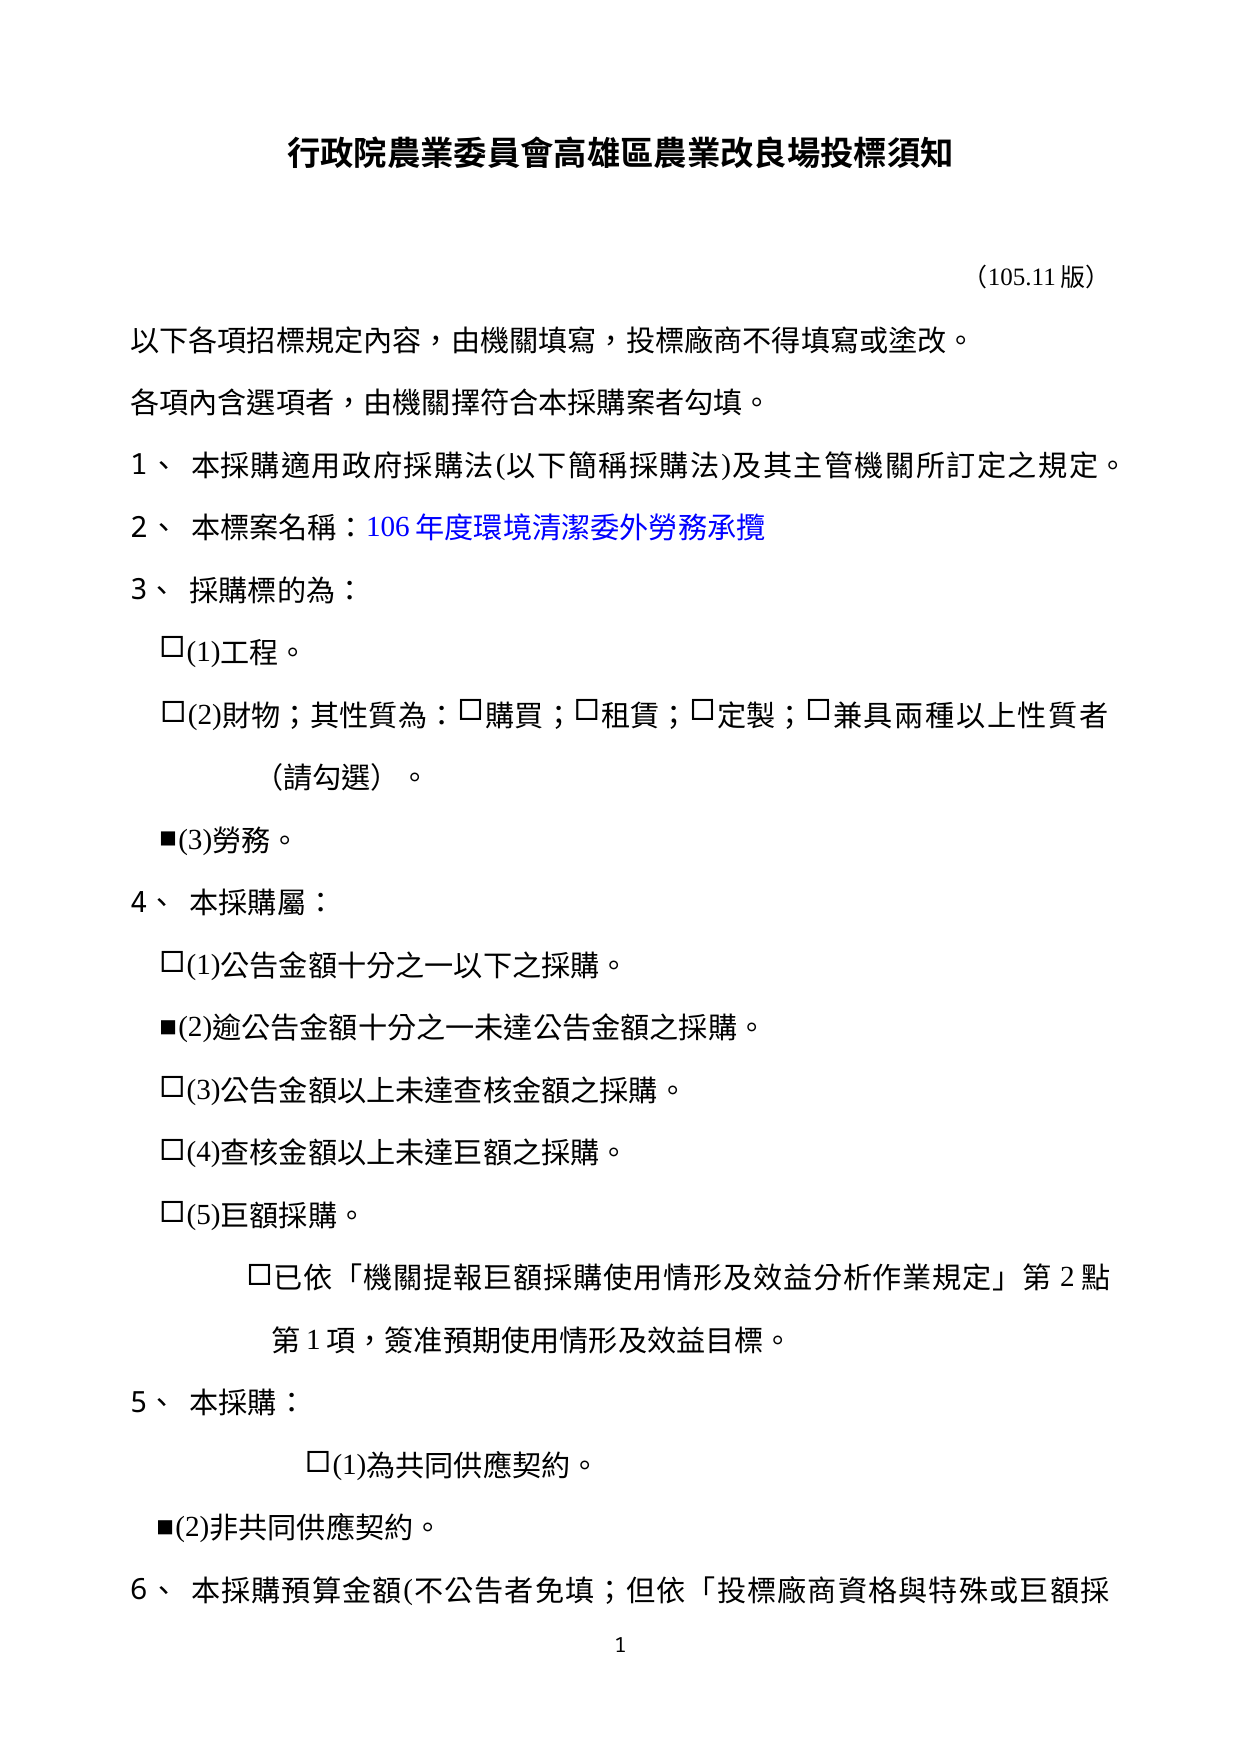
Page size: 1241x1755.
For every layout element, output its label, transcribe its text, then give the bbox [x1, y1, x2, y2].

list 本採購預算金額(不公告者免填；但依「投標廠商資格與特殊或巨額採 [130, 1547, 1110, 1609]
text ■(2)非共同供應契約。 [130, 1484, 1110, 1547]
list 本標案名稱：106年度環境清潔委外勞務承攬 [130, 484, 1110, 547]
list 本採購適用政府採購法(以下簡稱採購法)及其主管機關所訂定之規定。 [130, 422, 1110, 484]
text (1)為共同供應契約。 [283, 1422, 1110, 1484]
text (1)公告金額十分之一以下之採購。 [130, 922, 1110, 984]
list 本採購屬： [130, 859, 1110, 922]
text 各項內含選項者，由機關擇符合本採購案者勾填。 [130, 359, 1110, 422]
text 以下各項招標規定內容，由機關填寫，投標廠商不得填寫或塗改。 [130, 297, 1110, 359]
text (1)工程。 [130, 609, 1110, 672]
text (4)查核金額以上未達巨額之採購。 [130, 1109, 1110, 1172]
text 行政院農業委員會高雄區農業改良場投標須知 [130, 109, 1110, 172]
text ■(2)逾公告金額十分之一未達公告金額之採購。 [130, 984, 1110, 1047]
text (5)巨額採購。 [130, 1172, 1110, 1234]
text 已依「機關提報巨額採購使用情形及效益分析作業規定」第2點第1項，簽准預期使用情形及效益目標。 [246, 1234, 1110, 1359]
list 採購標的為： [130, 547, 1110, 609]
text (2)財物；其性質為：購買；租賃；定製；兼具兩種以上性質者（請勾選）。 [130, 672, 1110, 797]
text (3)公告金額以上未達查核金額之採購。 [130, 1047, 1110, 1109]
list 本採購： [130, 1359, 1110, 1422]
text （105.11版） [130, 234, 1110, 297]
text ■(3)勞務。 [130, 797, 1110, 859]
